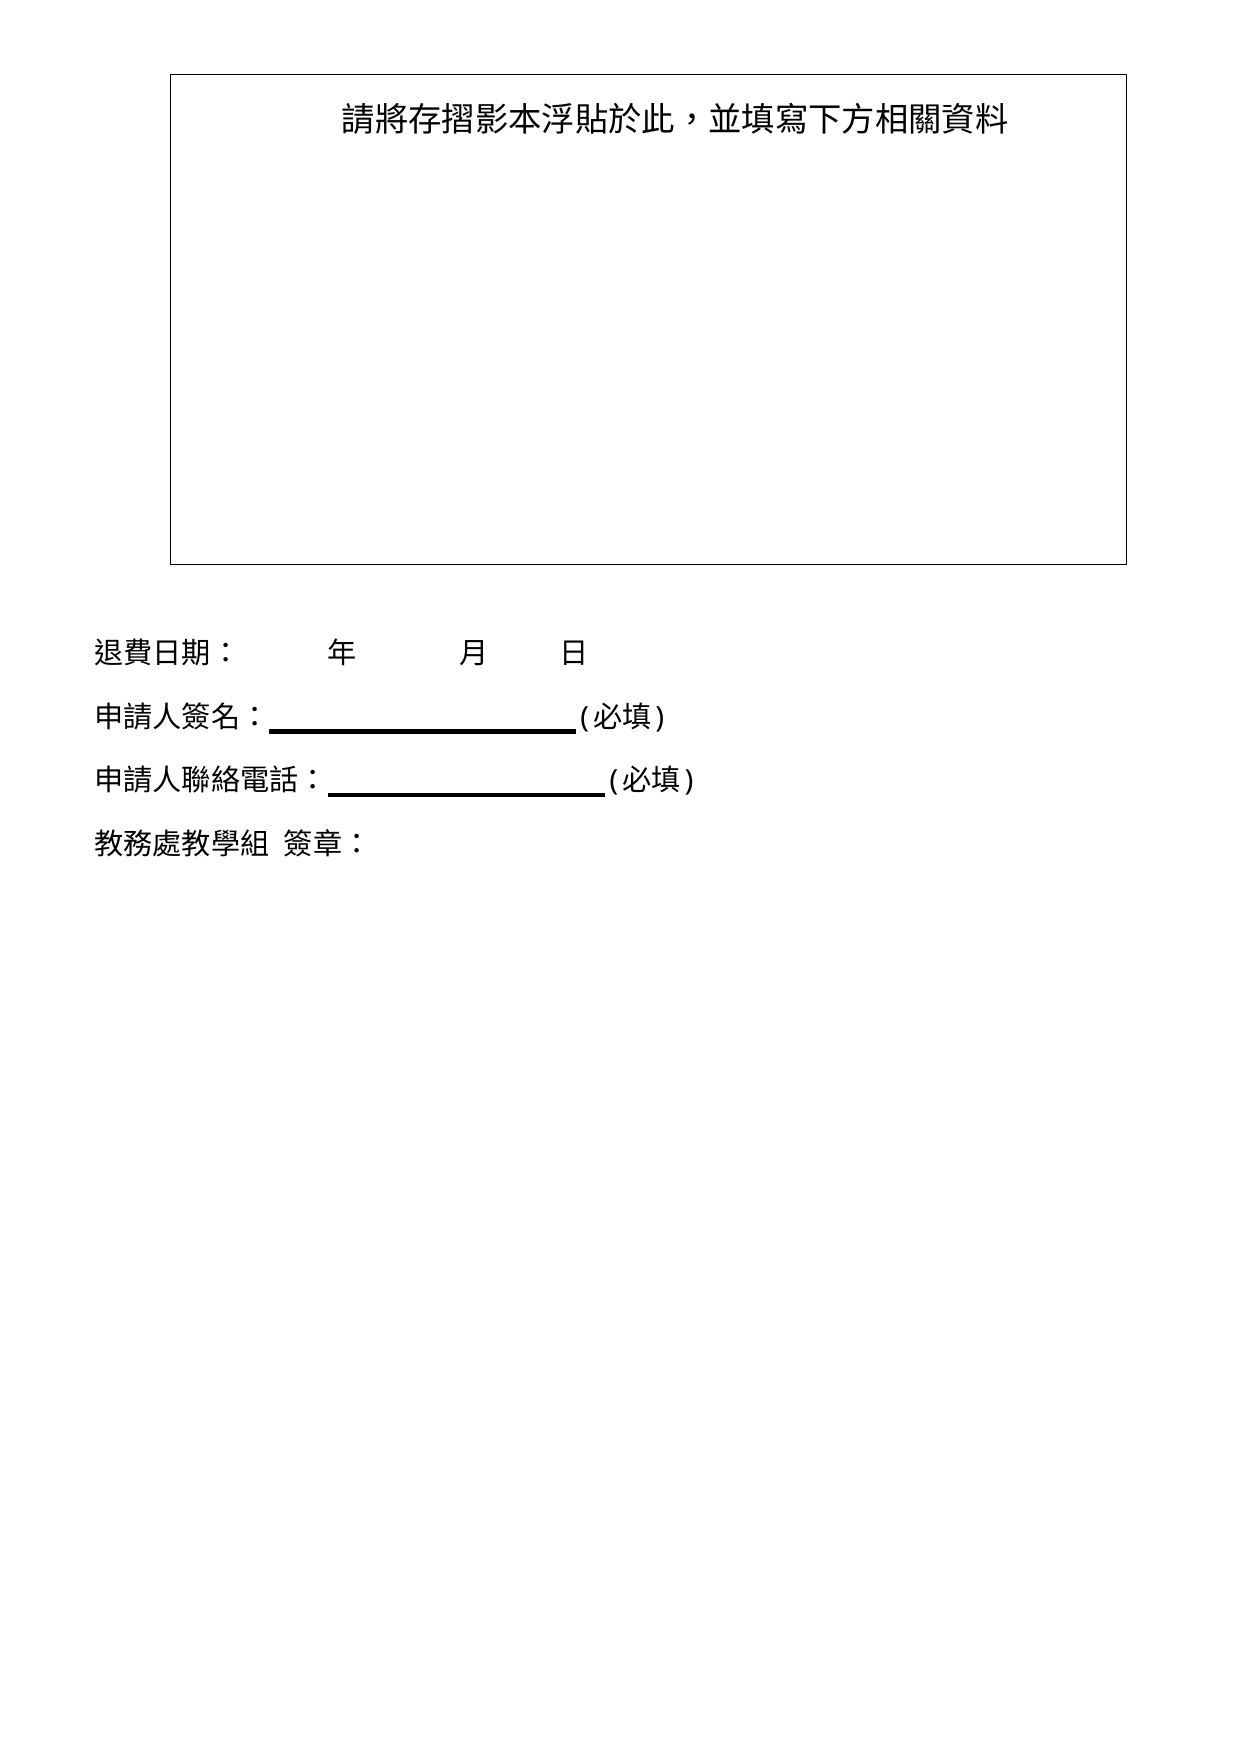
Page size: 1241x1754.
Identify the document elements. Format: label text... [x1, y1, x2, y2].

text 退費日期： 年 月 日 [59, 565, 1181, 628]
text 申請人簽名： (必填) [59, 628, 1181, 736]
text 教務處教學組 簽章： [59, 820, 1181, 863]
table_header 請將存摺影本浮貼於此，並填寫下方相關資料 [171, 75, 1126, 564]
text 申請人聯絡電話： (必填) [59, 757, 1181, 799]
